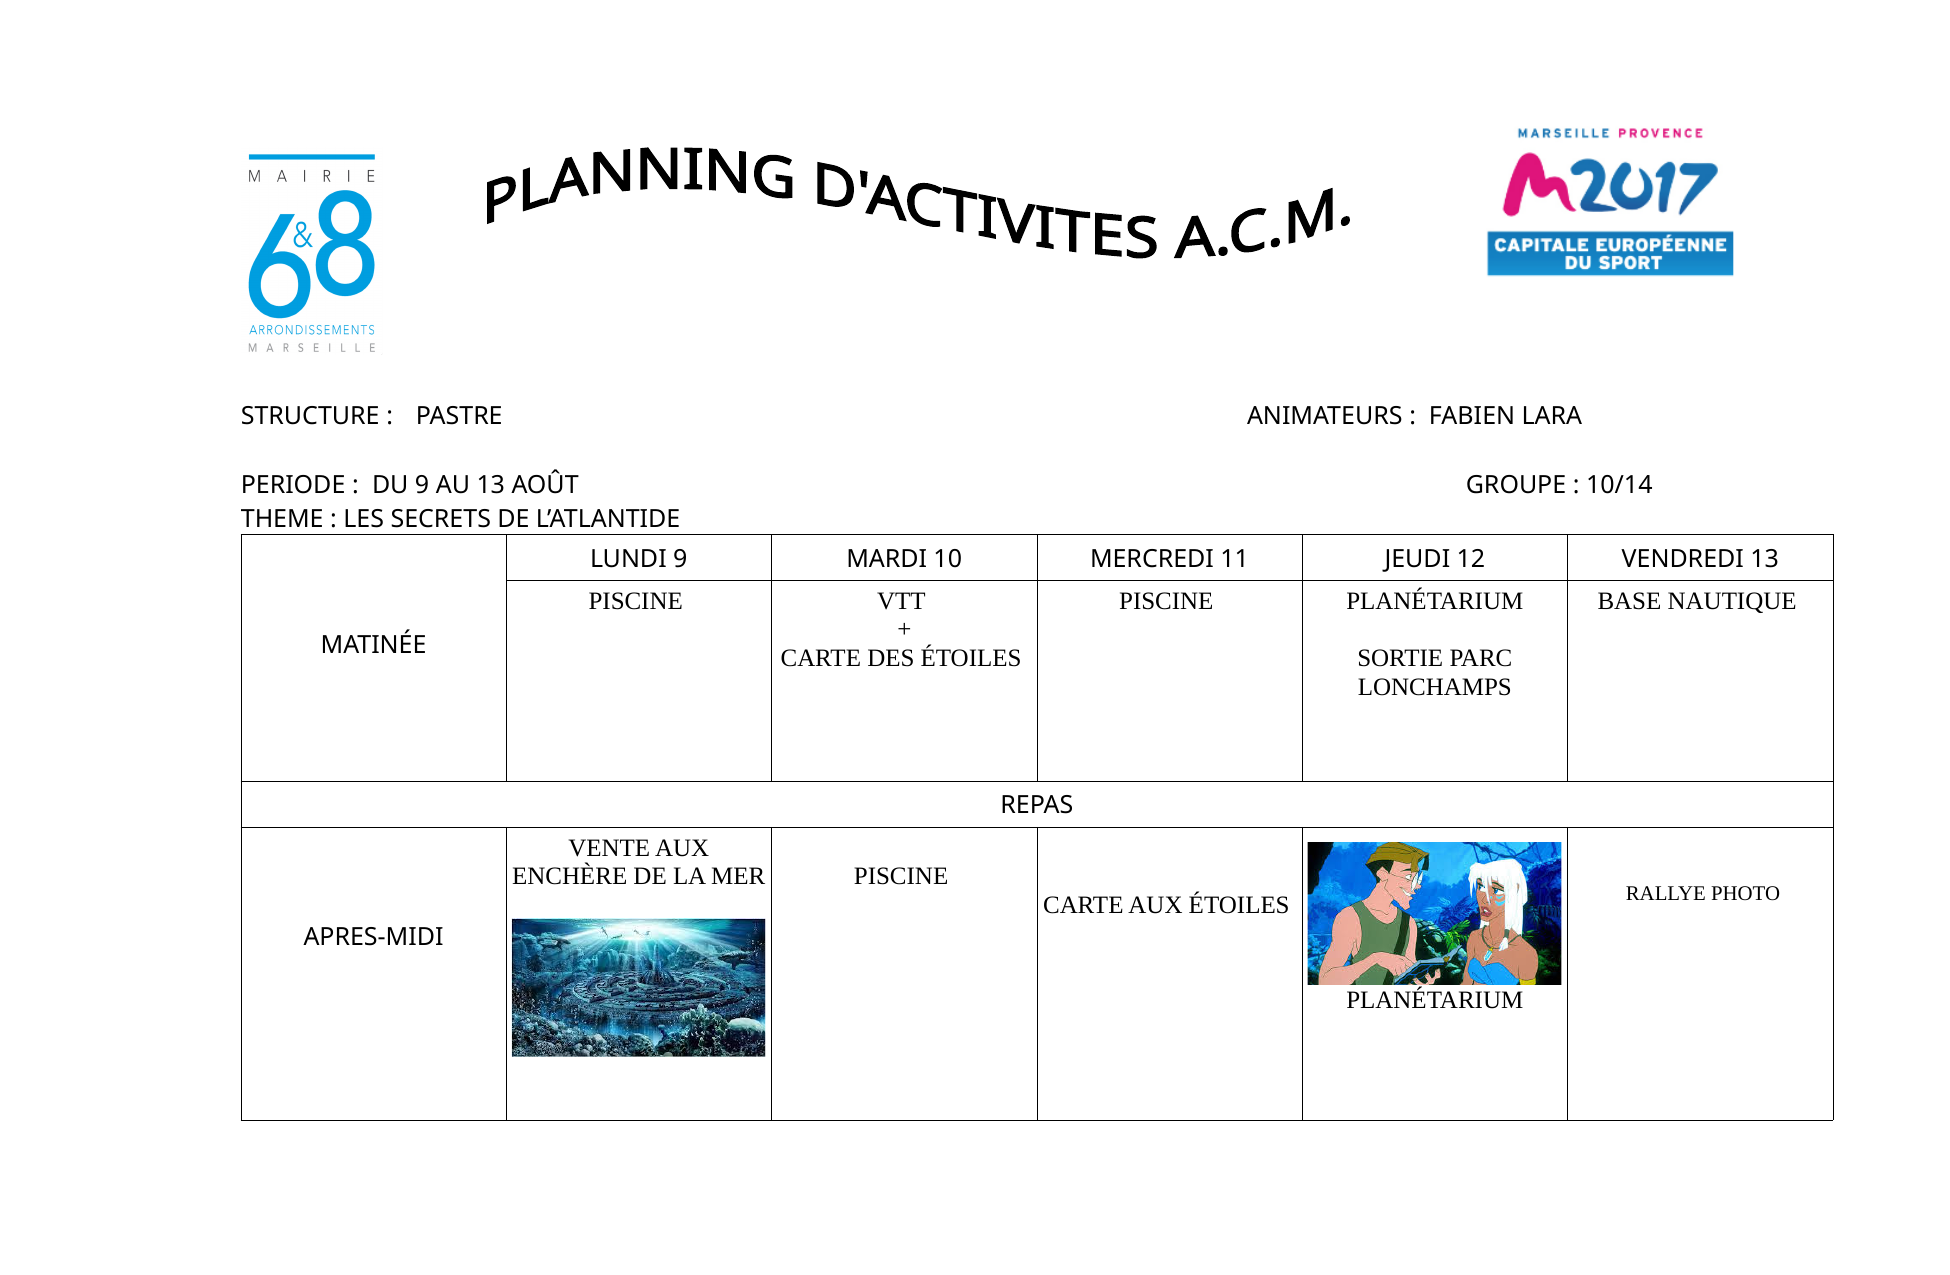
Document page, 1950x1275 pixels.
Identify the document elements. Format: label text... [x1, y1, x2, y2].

picture [511, 918, 766, 1057]
text PERIODE : DU 9 AU 13 AOÛT GROUPE : 10/14 [241, 466, 1833, 500]
table_cell PISCINE [772, 828, 1037, 1119]
table_header LUNDI 9 [507, 535, 771, 580]
text THEME : LES SECRETS DE L’ATLANTIDE [241, 500, 1833, 534]
table_cell VENTE AUX ENCHÈRE DE LA MER [507, 828, 771, 1119]
text STRUCTURE : PASTRE ANIMATEURS : FABIEN LARA [241, 398, 1833, 466]
table_header MERCREDI 11 [1038, 535, 1302, 580]
table_header VENDREDI 13 [1568, 535, 1833, 580]
picture [1307, 842, 1562, 985]
table_header JEUDI 12 [1303, 535, 1567, 580]
table_cell PLANÉTARIUM [1303, 828, 1567, 1119]
table_cell VTT + CARTE DES ÉTOILES [772, 581, 1037, 781]
table_cell PISCINE [1038, 581, 1302, 781]
picture [240, 147, 383, 355]
table_cell PLANÉTARIUM SORTIE PARC LONCHAMPS [1303, 581, 1567, 781]
picture [1474, 100, 1750, 293]
table_cell PISCINE [507, 581, 771, 781]
table_cell BASE NAUTIQUE [1568, 581, 1833, 781]
table_cell RALLYE PHOTO [1568, 828, 1833, 1119]
table_header MARDI 10 [772, 535, 1037, 580]
table_cell APRES-MIDI [242, 828, 506, 1119]
table_cell REPAS [242, 782, 1833, 827]
table_cell CARTE AUX ÉTOILES [1038, 828, 1302, 1119]
table_header MATINÉE [242, 535, 506, 781]
